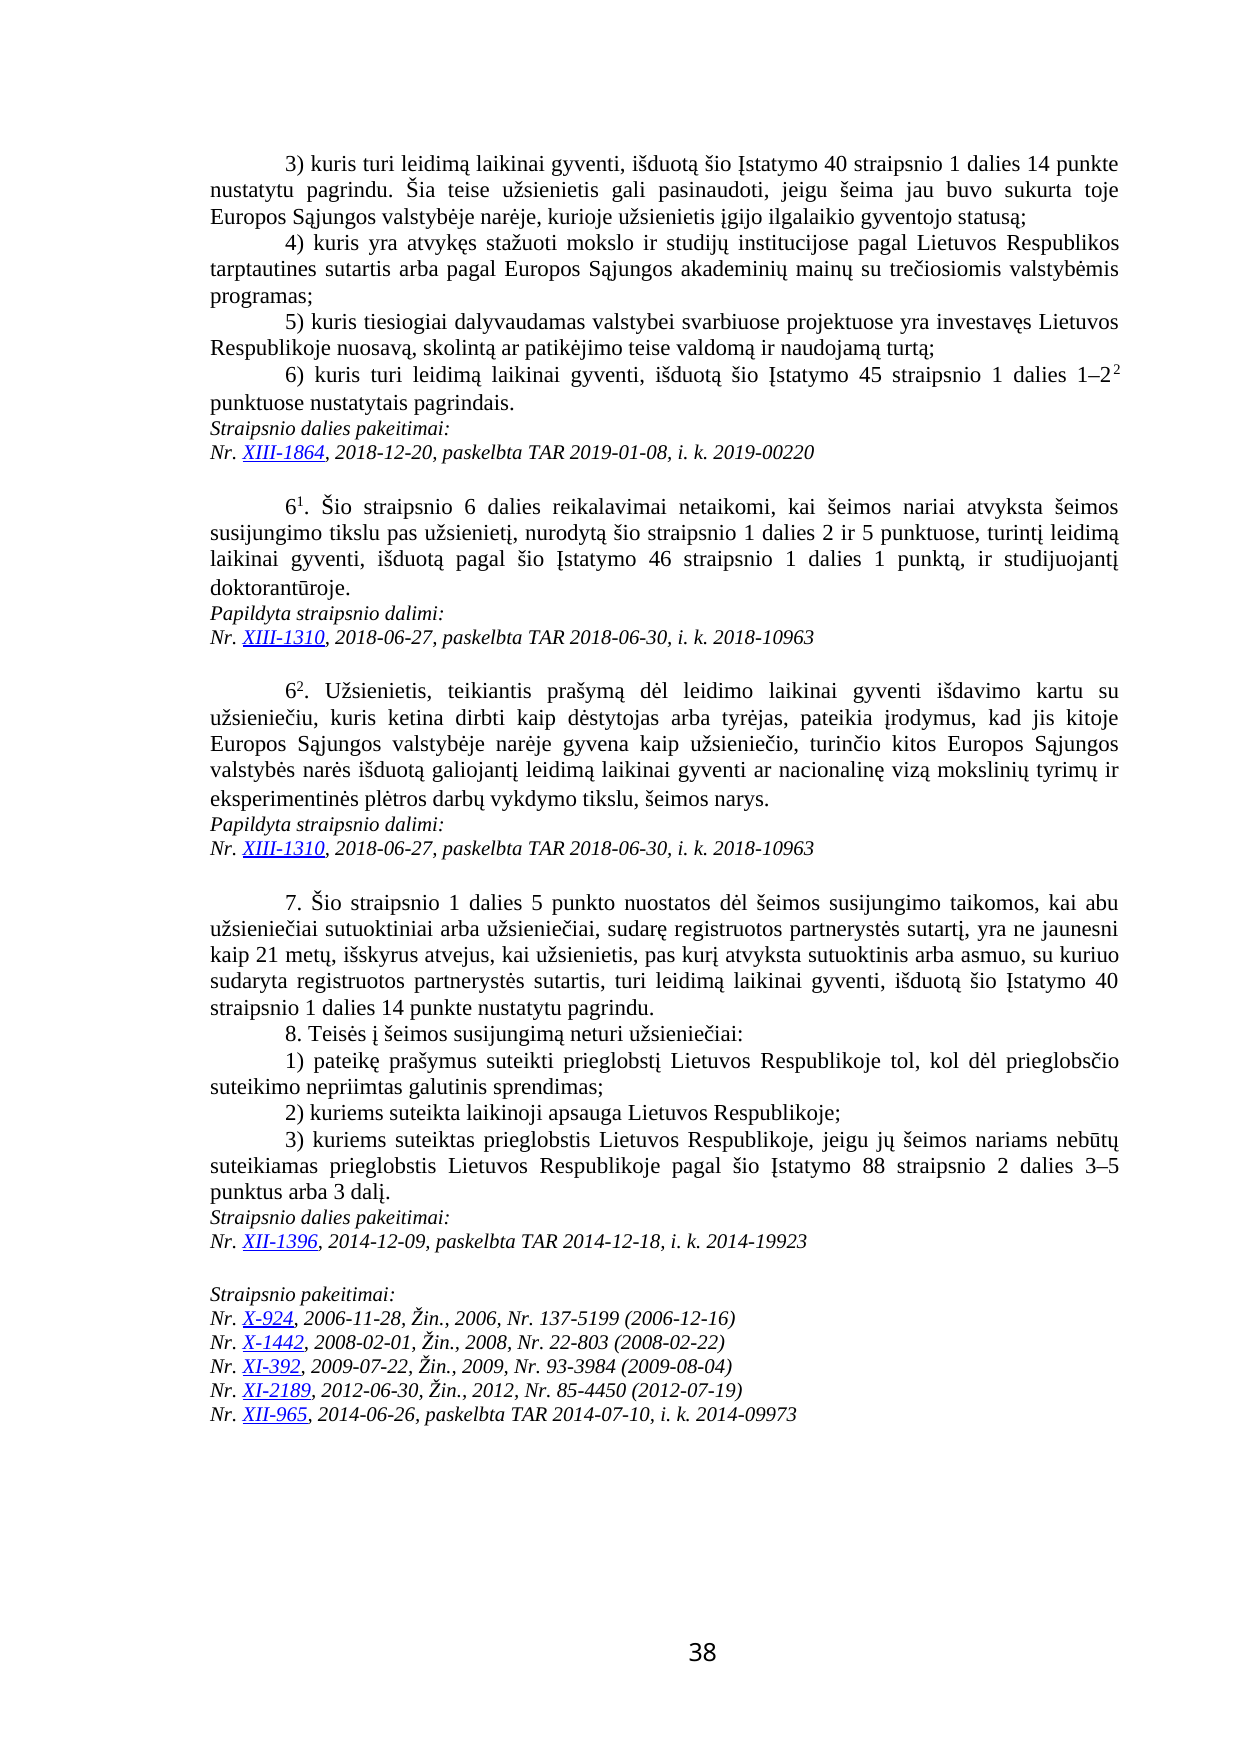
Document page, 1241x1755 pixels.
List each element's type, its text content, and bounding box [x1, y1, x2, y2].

text Nr. XII-965, 2014-06-26, paskelbta TAR 2014-07-10, i. k. 2014-09973 [210, 1402, 1120, 1426]
text 7. Šio straipsnio 1 dalies 5 punkto nuostatos dėl šeimos susijungimo taikomos, kai abu užsieniečiai sutuoktiniai arba užsieniečiai, sudarę registruotos partnerystės sutartį, yra ne jaunesni kaip 21 metų, išskyrus atvejus, kai užsienietis, pas kurį atvyksta sutuoktinis arba asmuo, su kuriuo sudaryta registruotos partnerystės sutartis, turi leidimą laikinai gyventi, išduotą šio Įstatymo 40 straipsnio 1 dalies 14 punkte nustatytu pagrindu. [210, 888, 1120, 1020]
text 8. Teisės į šeimos susijungimą neturi užsieniečiai: [210, 1020, 1120, 1047]
text 3) kuris turi leidimą laikinai gyventi, išduotą šio Įstatymo 40 straipsnio 1 dalies 14 punkte nustatytu pagrindu. Šia teise užsienietis gali pasinaudoti, jeigu šeima jau buvo sukurta toje Europos Sąjungos valstybėje narėje, kurioje užsienietis įgijo ilgalaikio gyventojo statusą; [210, 150, 1120, 229]
text 1) pateikę prašymus suteikti prieglobstį Lietuvos Respublikoje tol, kol dėl prieglobsčio suteikimo nepriimtas galutinis sprendimas; [210, 1047, 1120, 1099]
text Nr. XI-2189, 2012-06-30, Žin., 2012, Nr. 85-4450 (2012-07-19) [210, 1378, 1120, 1402]
text Nr. X-924, 2006-11-28, Žin., 2006, Nr. 137-5199 (2006-12-16) [210, 1306, 1120, 1330]
text Straipsnio dalies pakeitimai: [210, 416, 1120, 440]
text Straipsnio pakeitimai: [210, 1282, 1120, 1306]
text Papildyta straipsnio dalimi: [210, 812, 1120, 836]
text Straipsnio dalies pakeitimai: [210, 1205, 1120, 1229]
text 4) kuris yra atvykęs stažuoti mokslo ir studijų institucijose pagal Lietuvos Respublikos tarptautines sutartis arba pagal Europos Sąjungos akademinių mainų su trečiosiomis valstybėmis programas; [210, 229, 1120, 308]
text 62. Užsienietis, teikiantis prašymą dėl leidimo laikinai gyventi išdavimo kartu su užsieniečiu, kuris ketina dirbti kaip dėstytojas arba tyrėjas, pateikia įrodymus, kad jis kitoje Europos Sąjungos valstybėje narėje gyvena kaip užsieniečio, turinčio kitos Europos Sąjungos valstybės narės išduotą galiojantį leidimą laikinai gyventi ar nacionalinę vizą mokslinių tyrimų ir eksperimentinės plėtros darbų vykdymo tikslu, šeimos narys. [210, 677, 1120, 812]
text Nr. X-1442, 2008-02-01, Žin., 2008, Nr. 22-803 (2008-02-22) [210, 1330, 1120, 1354]
text 3) kuriems suteiktas prieglobstis Lietuvos Respublikoje, jeigu jų šeimos nariams nebūtų suteikiamas prieglobstis Lietuvos Respublikoje pagal šio Įstatymo 88 straipsnio 2 dalies 3–5 punktus arba 3 dalį. [210, 1126, 1120, 1205]
text 5) kuris tiesiogiai dalyvaudamas valstybei svarbiuose projektuose yra investavęs Lietuvos Respublikoje nuosavą, skolintą ar patikėjimo teise valdomą ir naudojamą turtą; [210, 308, 1120, 361]
text Nr. XI-392, 2009-07-22, Žin., 2009, Nr. 93-3984 (2009-08-04) [210, 1354, 1120, 1378]
text Nr. XIII-1310, 2018-06-27, paskelbta TAR 2018-06-30, i. k. 2018-10963 [210, 836, 1120, 860]
text Nr. XIII-1310, 2018-06-27, paskelbta TAR 2018-06-30, i. k. 2018-10963 [210, 625, 1120, 649]
text Nr. XIII-1864, 2018-12-20, paskelbta TAR 2019-01-08, i. k. 2019-00220 [210, 440, 1120, 464]
text Papildyta straipsnio dalimi: [210, 601, 1120, 625]
text Nr. XII-1396, 2014-12-09, paskelbta TAR 2014-12-18, i. k. 2014-19923 [210, 1229, 1120, 1253]
text 6) kuris turi leidimą laikinai gyventi, išduotą šio Įstatymo 45 straipsnio 1 dalies 1–22 punktuose nustatytais pagrindais. [210, 361, 1120, 416]
text 2) kuriems suteikta laikinoji apsauga Lietuvos Respublikoje; [210, 1099, 1120, 1126]
text 61. Šio straipsnio 6 dalies reikalavimai netaikomi, kai šeimos nariai atvyksta šeimos susijungimo tikslu pas užsienietį, nurodytą šio straipsnio 1 dalies 2 ir 5 punktuose, turintį leidimą laikinai gyventi, išduotą pagal šio Įstatymo 46 straipsnio 1 dalies 1 punktą, ir studijuojantį doktorantūroje. [210, 493, 1120, 601]
